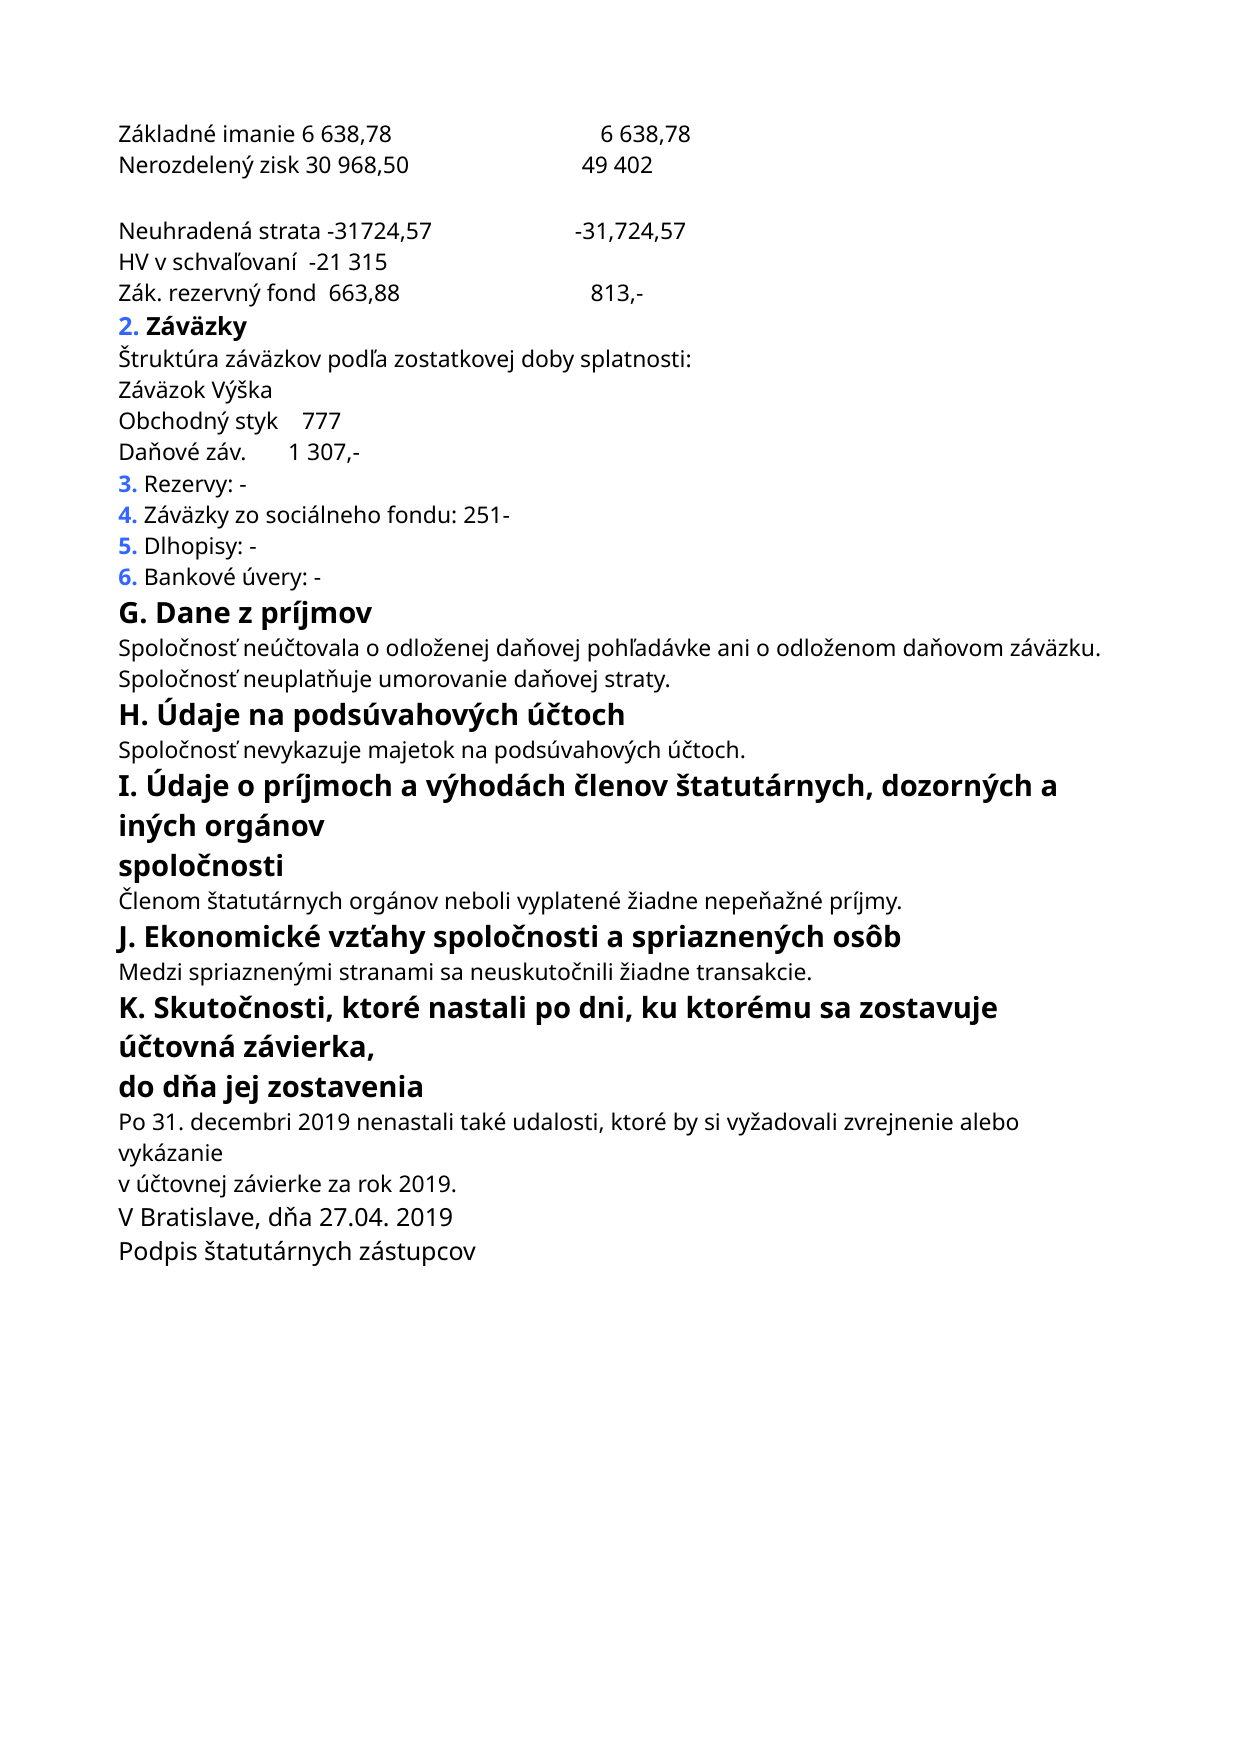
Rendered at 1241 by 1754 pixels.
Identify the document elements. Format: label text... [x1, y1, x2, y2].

text Obchodný styk 777 [118, 405, 1122, 436]
text Základné imanie 6 638,78 6 638,78 [118, 118, 1122, 149]
text Daňové záv. 1 307,- [118, 436, 1122, 467]
text Neuhradená strata -31724,57 -31,724,57 [118, 215, 1122, 246]
text Medzi spriaznenými stranami sa neuskutočnili žiadne transakcie. [118, 956, 1122, 987]
text 4. Záväzky zo sociálneho fondu: 251- [118, 499, 1122, 530]
text G. Dane z príjmov [118, 592, 1122, 632]
text Záväzok Výška [118, 374, 1122, 405]
text Podpis štatutárnych zástupcov [118, 1234, 1122, 1268]
text Po 31. decembri 2019 nenastali také udalosti, ktoré by si vyžadovali zvrejnenie alebo vykázanie [118, 1106, 1122, 1168]
text J. Ekonomické vzťahy spoločnosti a spriaznených osôb [118, 916, 1122, 956]
text v účtovnej závierke za rok 2019. [118, 1168, 1122, 1200]
text Spoločnosť nevykazuje majetok na podsúvahových účtoch. [118, 734, 1122, 766]
text Zák. rezervný fond 663,88 813,- [118, 277, 1122, 308]
text I. Údaje o príjmoch a výhodách členov štatutárnych, dozorných a iných orgánov [118, 766, 1122, 845]
text V Bratislave, dňa 27.04. 2019 [118, 1200, 1122, 1234]
text Spoločnosť neuplatňuje umorovanie daňovej straty. [118, 663, 1122, 695]
text Nerozdelený zisk 30 968,50 49 402 [118, 149, 1122, 181]
text HV v schvaľovaní -21 315 [118, 246, 1122, 277]
text 3. Rezervy: - [118, 467, 1122, 499]
text H. Údaje na podsúvahových účtoch [118, 695, 1122, 734]
text Členom štatutárnych orgánov neboli vyplatené žiadne nepeňažné príjmy. [118, 885, 1122, 916]
text 6. Bankové úvery: - [118, 561, 1122, 592]
text Spoločnosť neúčtovala o odloženej daňovej pohľadávke ani o odloženom daňovom záväzku. [118, 632, 1122, 663]
text Štruktúra záväzkov podľa zostatkovej doby splatnosti: [118, 342, 1122, 374]
text do dňa jej zostavenia [118, 1066, 1122, 1106]
text spoločnosti [118, 845, 1122, 885]
text 5. Dlhopisy: - [118, 530, 1122, 561]
text 2. Záväzky [118, 308, 1122, 342]
text K. Skutočnosti, ktoré nastali po dni, ku ktorému sa zostavuje účtovná závierka, [118, 987, 1122, 1066]
